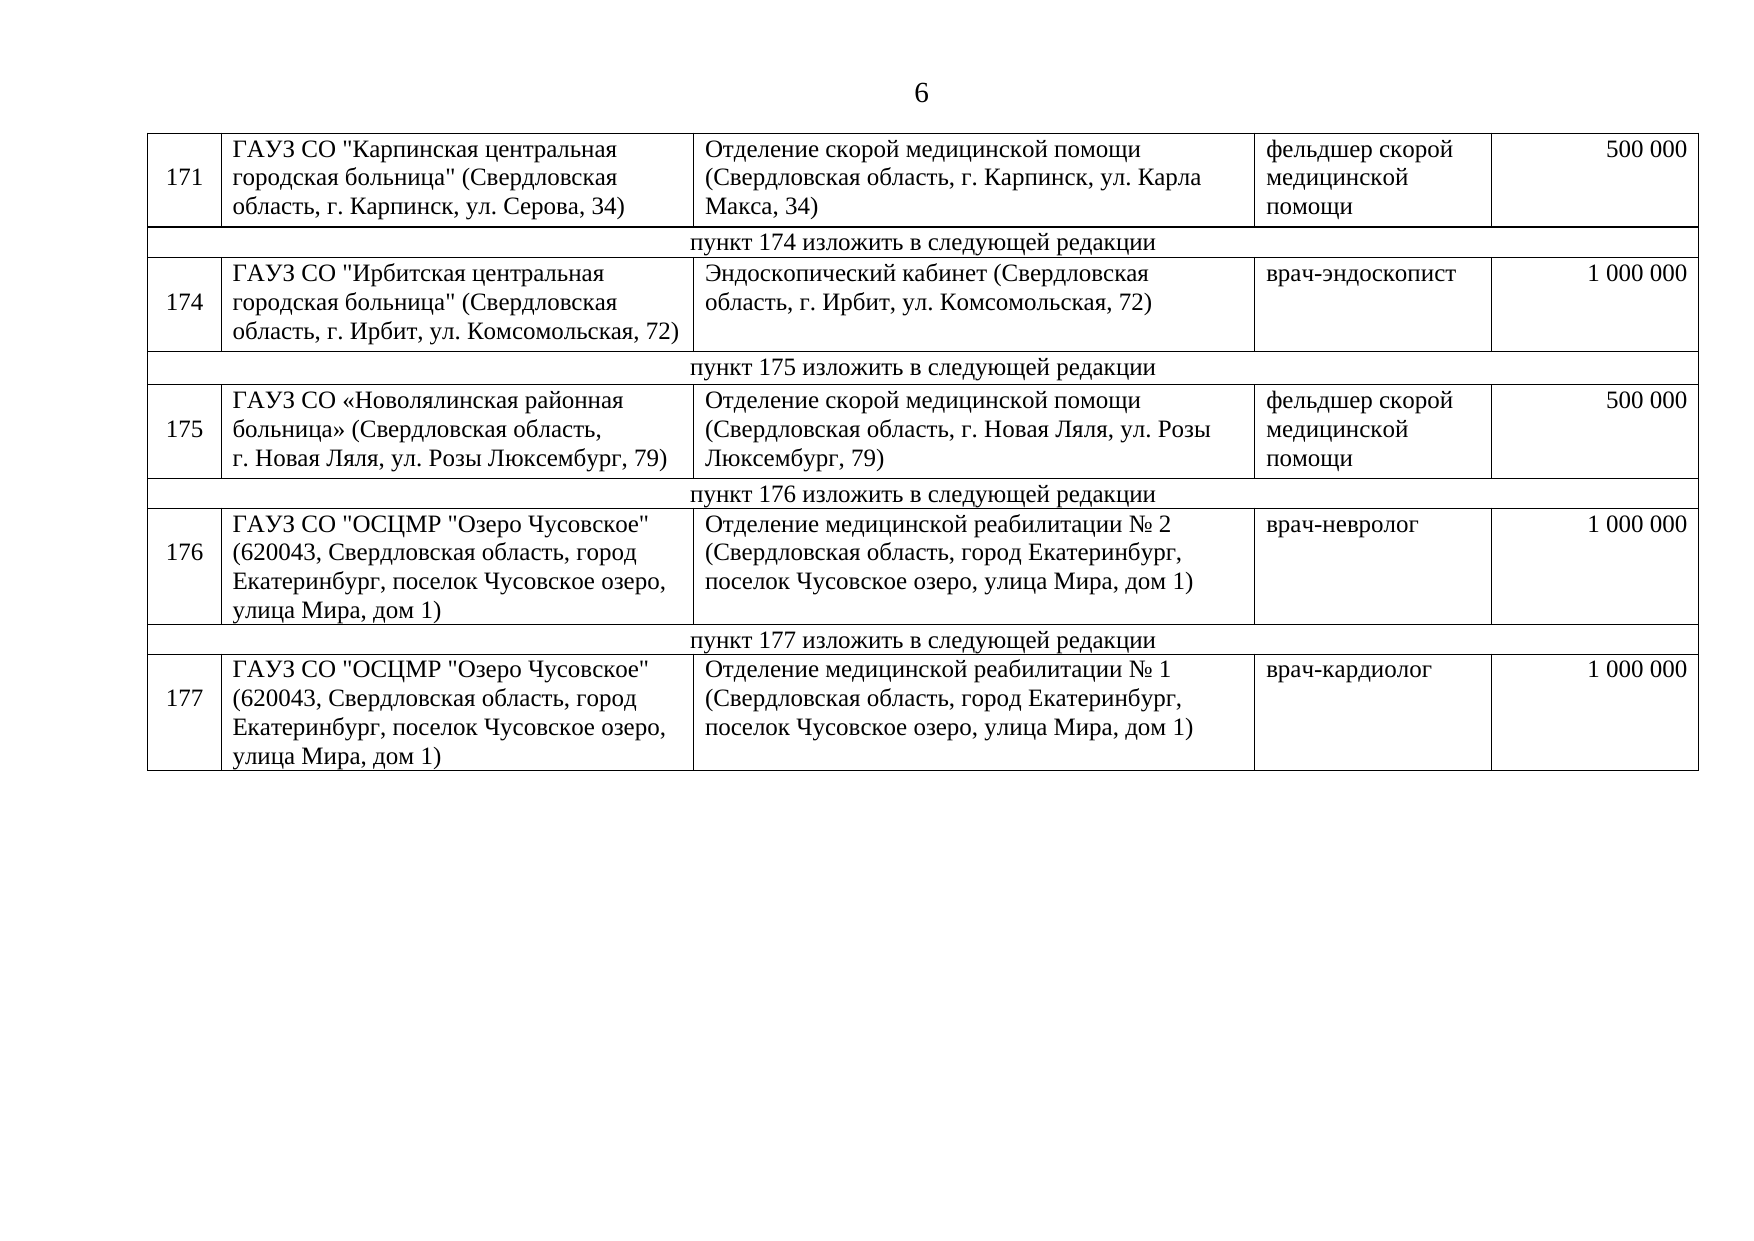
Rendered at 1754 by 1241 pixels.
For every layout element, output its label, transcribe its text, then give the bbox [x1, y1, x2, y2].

table_cell 171 [148, 134, 221, 226]
table_cell пункт 177 изложить в следующей редакции [148, 625, 1698, 653]
table_cell 175 [148, 385, 221, 478]
table_cell пункт 175 изложить в следующей редакции [148, 352, 1698, 384]
table_cell пункт 174 изложить в следующей редакции [148, 228, 1698, 257]
table_cell 500 000 [1492, 134, 1698, 226]
table_cell ГАУЗ СО "Карпинская центральная городская больница" (Свердловская область, г. Карпинск, ул. Серова, 34) [222, 134, 693, 226]
table_cell 1 000 000 [1492, 655, 1698, 769]
table_cell ГАУЗ СО "ОСЦМР "Озеро Чусовское" (620043, Свердловская область, город Екатеринбург, поселок Чусовское озеро, улица Мира, дом 1) [222, 655, 693, 769]
table_cell 176 [148, 509, 221, 624]
table_cell 500 000 [1492, 385, 1698, 478]
table_cell фельдшер скорой медицинской помощи [1255, 385, 1491, 478]
table_cell ГАУЗ СО "ОСЦМР "Озеро Чусовское" (620043, Свердловская область, город Екатеринбург, поселок Чусовское озеро, улица Мира, дом 1) [222, 509, 693, 624]
table_cell врач-эндоскопист [1255, 258, 1491, 351]
table_cell Отделение медицинской реабилитации № 1 (Свердловская область, город Екатеринбург, поселок Чусовское озеро, улица Мира, дом 1) [694, 655, 1254, 769]
table_cell 1 000 000 [1492, 509, 1698, 624]
table_cell 174 [148, 258, 221, 351]
table_cell врач-невролог [1255, 509, 1491, 624]
table_cell Отделение медицинской реабилитации № 2 (Свердловская область, город Екатеринбург, поселок Чусовское озеро, улица Мира, дом 1) [694, 509, 1254, 624]
table_cell Эндоскопический кабинет (Свердловская область, г. Ирбит, ул. Комсомольская, 72) [694, 258, 1254, 351]
table_cell Отделение скорой медицинской помощи (Свердловская область, г. Новая Ляля, ул. Розы Люксембург, 79) [694, 385, 1254, 478]
table_cell врач-кардиолог [1255, 655, 1491, 769]
table_cell фельдшер скорой медицинской помощи [1255, 134, 1491, 226]
table_cell пункт 176 изложить в следующей редакции [148, 479, 1698, 508]
table_cell Отделение скорой медицинской помощи (Свердловская область, г. Карпинск, ул. Карла Макса, 34) [694, 134, 1254, 226]
table_cell ГАУЗ СО «Новолялинская районная больница» (Свердловская область, г. Новая Ляля, ул. Розы Люксембург, 79) [222, 385, 693, 478]
table_cell 1 000 000 [1492, 258, 1698, 351]
table_cell 177 [148, 655, 221, 769]
table_cell ГАУЗ СО "Ирбитская центральная городская больница" (Свердловская область, г. Ирбит, ул. Комсомольская, 72) [222, 258, 693, 351]
